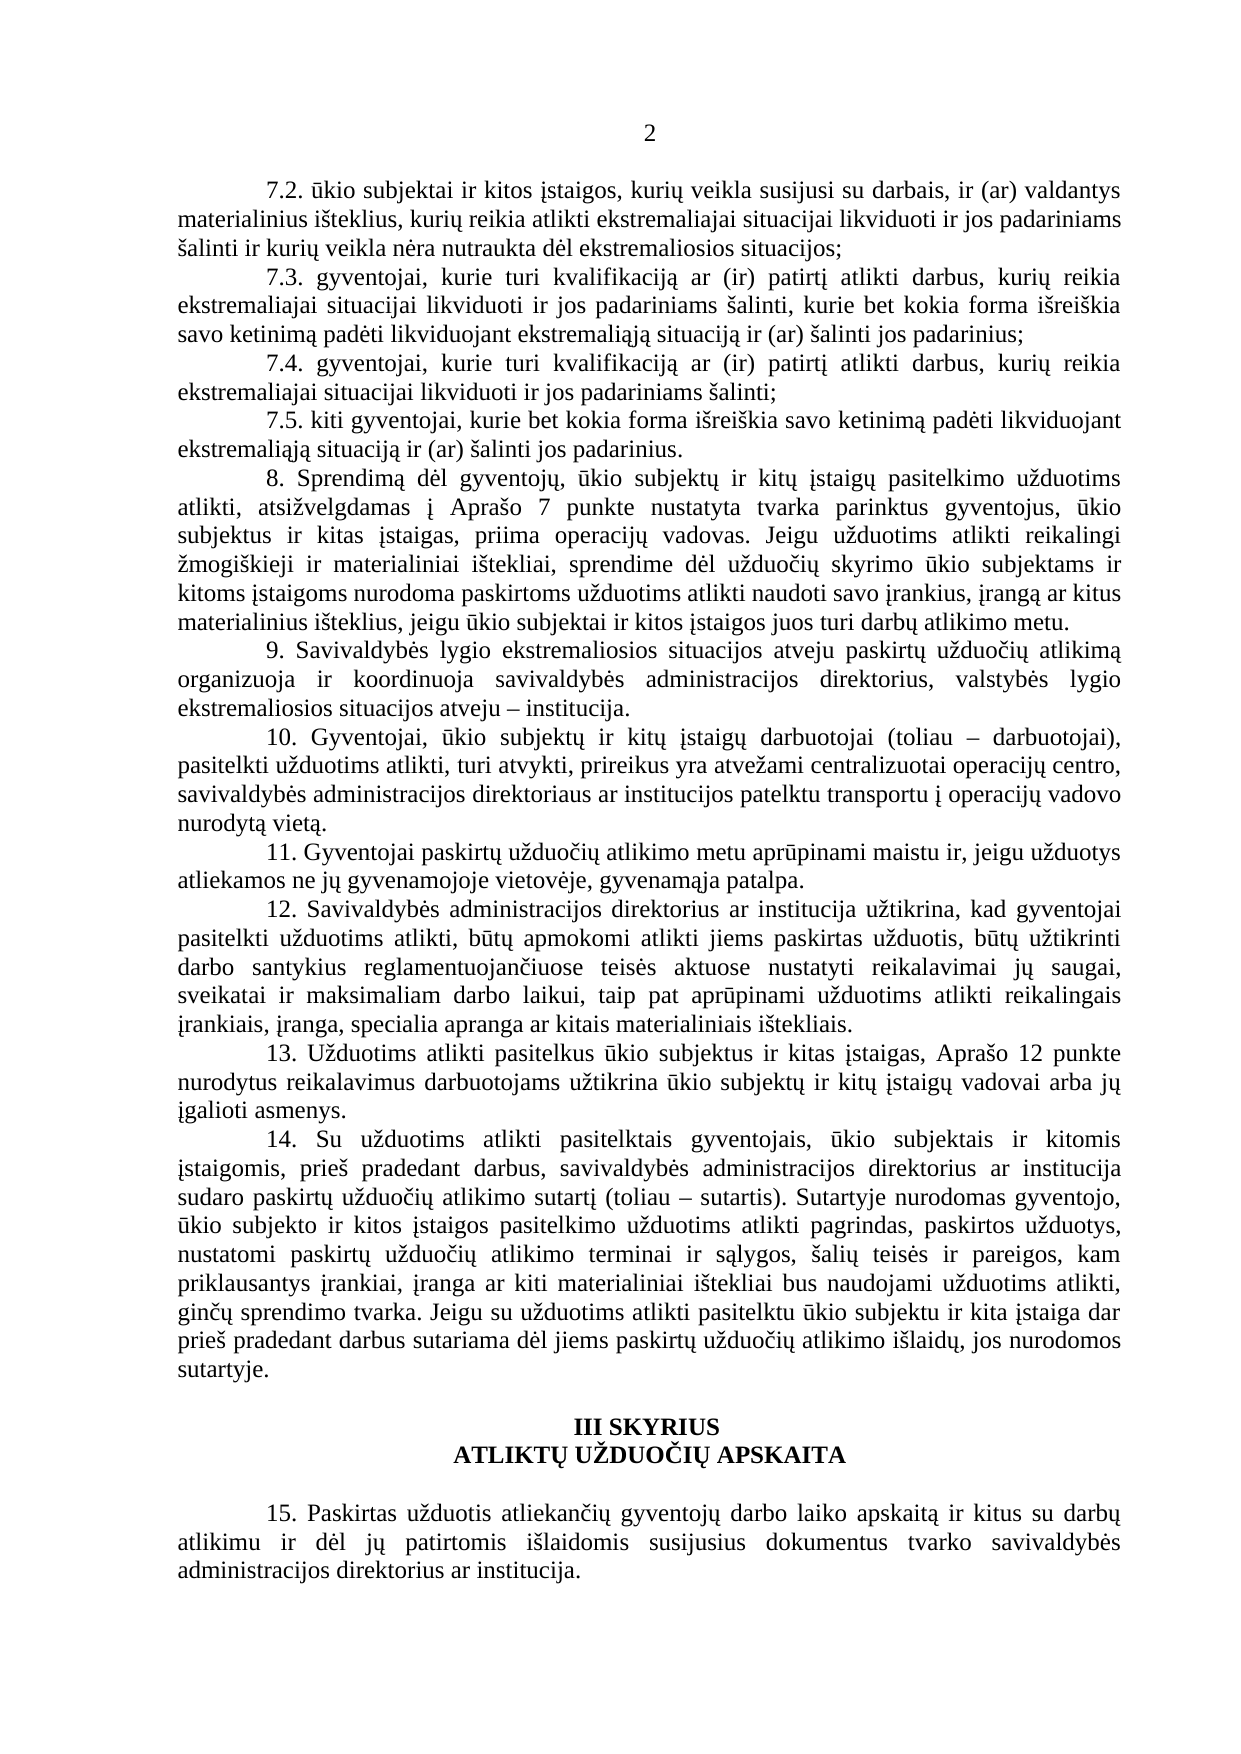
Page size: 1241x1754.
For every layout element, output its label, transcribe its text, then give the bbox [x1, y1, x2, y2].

text 10. Gyventojai, ūkio subjektų ir kitų įstaigų darbuotojai (toliau – darbuotojai), pasitelkti užduotims atlikti, turi atvykti, prireikus yra atvežami centralizuotai operacijų centro, savivaldybės administracijos direktoriaus ar institucijos patelktu transportu į operacijų vadovo nurodytą vietą. [177, 722, 1122, 837]
text 12. Savivaldybės administracijos direktorius ar institucija užtikrina, kad gyventojai pasitelkti užduotims atlikti, būtų apmokomi atlikti jiems paskirtas užduotis, būtų užtikrinti darbo santykius reglamentuojančiuose teisės aktuose nustatyti reikalavimai jų saugai, sveikatai ir maksimaliam darbo laikui, taip pat aprūpinami užduotims atlikti reikalingais įrankiais, įranga, specialia apranga ar kitais materialiniais ištekliais. [177, 894, 1122, 1038]
text 7.4. gyventojai, kurie turi kvalifikaciją ar (ir) patirtį atlikti darbus, kurių reikia ekstremaliajai situacijai likviduoti ir jos padariniams šalinti; [177, 348, 1122, 406]
text III SKYRIUS [177, 1412, 1122, 1441]
text ATLIKTŲ UŽDUOČIŲ APSKAITA [177, 1441, 1122, 1469]
text 7.5. kiti gyventojai, kurie bet kokia forma išreiškia savo ketinimą padėti likviduojant ekstremaliąją situaciją ir (ar) šalinti jos padarinius. [177, 406, 1122, 463]
text 8. Sprendimą dėl gyventojų, ūkio subjektų ir kitų įstaigų pasitelkimo užduotims atlikti, atsižvelgdamas į Aprašo 7 punkte nustatyta tvarka parinktus gyventojus, ūkio subjektus ir kitas įstaigas, priima operacijų vadovas. Jeigu užduotims atlikti reikalingi žmogiškieji ir materialiniai ištekliai, sprendime dėl užduočių skyrimo ūkio subjektams ir kitoms įstaigoms nurodoma paskirtoms užduotims atlikti naudoti savo įrankius, įrangą ar kitus materialinius išteklius, jeigu ūkio subjektai ir kitos įstaigos juos turi darbų atlikimo metu. [177, 463, 1122, 636]
text 7.2. ūkio subjektai ir kitos įstaigos, kurių veikla susijusi su darbais, ir (ar) valdantys materialinius išteklius, kurių reikia atlikti ekstremaliajai situacijai likviduoti ir jos padariniams šalinti ir kurių veikla nėra nutraukta dėl ekstremaliosios situacijos; [177, 176, 1122, 262]
text 13. Užduotims atlikti pasitelkus ūkio subjektus ir kitas įstaigas, Aprašo 12 punkte nurodytus reikalavimus darbuotojams užtikrina ūkio subjektų ir kitų įstaigų vadovai arba jų įgalioti asmenys. [177, 1038, 1122, 1124]
text 11. Gyventojai paskirtų užduočių atlikimo metu aprūpinami maistu ir, jeigu užduotys atliekamos ne jų gyvenamojoje vietovėje, gyvenamąja patalpa. [177, 837, 1122, 894]
text 14. Su užduotims atlikti pasitelktais gyventojais, ūkio subjektais ir kitomis įstaigomis, prieš pradedant darbus, savivaldybės administracijos direktorius ar institucija sudaro paskirtų užduočių atlikimo sutartį (toliau – sutartis). Sutartyje nurodomas gyventojo, ūkio subjekto ir kitos įstaigos pasitelkimo užduotims atlikti pagrindas, paskirtos užduotys, nustatomi paskirtų užduočių atlikimo terminai ir sąlygos, šalių teisės ir pareigos, kam priklausantys įrankiai, įranga ar kiti materialiniai ištekliai bus naudojami užduotims atlikti, ginčų sprendimo tvarka. Jeigu su užduotims atlikti pasitelktu ūkio subjektu ir kita įstaiga dar prieš pradedant darbus sutariama dėl jiems paskirtų užduočių atlikimo išlaidų, jos nurodomos sutartyje. [177, 1124, 1122, 1383]
text 7.3. gyventojai, kurie turi kvalifikaciją ar (ir) patirtį atlikti darbus, kurių reikia ekstremaliajai situacijai likviduoti ir jos padariniams šalinti, kurie bet kokia forma išreiškia savo ketinimą padėti likviduojant ekstremaliąją situaciją ir (ar) šalinti jos padarinius; [177, 262, 1122, 348]
text 9. Savivaldybės lygio ekstremaliosios situacijos atveju paskirtų užduočių atlikimą organizuoja ir koordinuoja savivaldybės administracijos direktorius, valstybės lygio ekstremaliosios situacijos atveju – institucija. [177, 636, 1122, 722]
text 15. Paskirtas užduotis atliekančių gyventojų darbo laiko apskaitą ir kitus su darbų atlikimu ir dėl jų patirtomis išlaidomis susijusius dokumentus tvarko savivaldybės administracijos direktorius ar institucija. [177, 1498, 1122, 1584]
